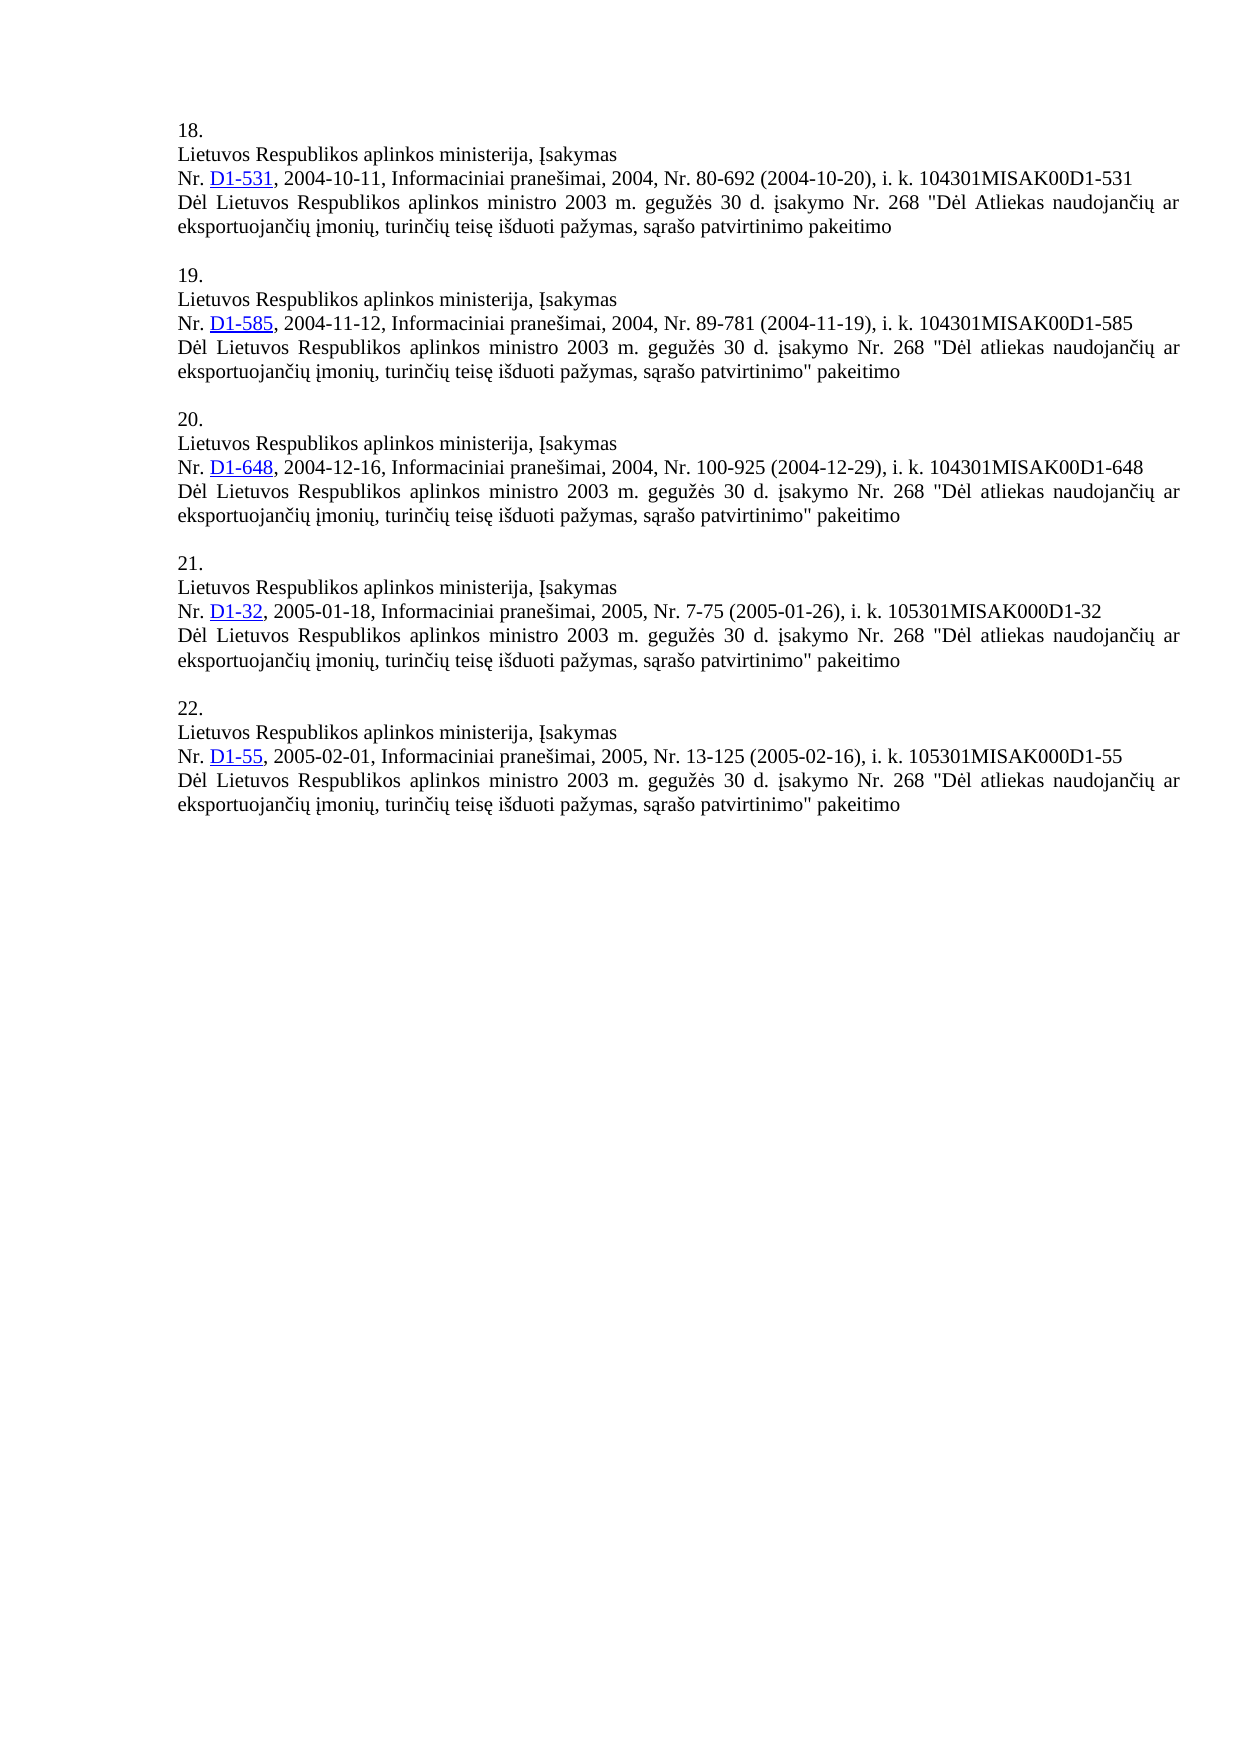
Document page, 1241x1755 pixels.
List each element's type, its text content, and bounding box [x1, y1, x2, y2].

text Lietuvos Respublikos aplinkos ministerija, Įsakymas [177, 431, 1181, 455]
text Dėl Lietuvos Respublikos aplinkos ministro 2003 m. gegužės 30 d. įsakymo Nr. 268 "Dėl atliekas naudojančių ar eksportuojančių įmonių, turinčių teisę išduoti pažymas, sąrašo patvirtinimo" pakeitimo [177, 768, 1181, 816]
text 18. [177, 118, 1181, 142]
text Lietuvos Respublikos aplinkos ministerija, Įsakymas [177, 142, 1181, 166]
text 22. [177, 696, 1181, 720]
text Lietuvos Respublikos aplinkos ministerija, Įsakymas [177, 720, 1181, 744]
text Nr. D1-55, 2005-02-01, Informaciniai pranešimai, 2005, Nr. 13-125 (2005-02-16), i. k. 105301MISAK000D1-55 [177, 744, 1181, 768]
text Dėl Lietuvos Respublikos aplinkos ministro 2003 m. gegužės 30 d. įsakymo Nr. 268 "Dėl atliekas naudojančių ar eksportuojančių įmonių, turinčių teisę išduoti pažymas, sąrašo patvirtinimo" pakeitimo [177, 479, 1181, 527]
text 21. [177, 551, 1181, 575]
text Dėl Lietuvos Respublikos aplinkos ministro 2003 m. gegužės 30 d. įsakymo Nr. 268 "Dėl atliekas naudojančių ar eksportuojančių įmonių, turinčių teisę išduoti pažymas, sąrašo patvirtinimo" pakeitimo [177, 623, 1181, 672]
text Lietuvos Respublikos aplinkos ministerija, Įsakymas [177, 287, 1181, 311]
text 20. [177, 407, 1181, 431]
text Lietuvos Respublikos aplinkos ministerija, Įsakymas [177, 575, 1181, 599]
text Nr. D1-585, 2004-11-12, Informaciniai pranešimai, 2004, Nr. 89-781 (2004-11-19), i. k. 104301MISAK00D1-585 [177, 311, 1181, 335]
text 19. [177, 262, 1181, 287]
text Nr. D1-648, 2004-12-16, Informaciniai pranešimai, 2004, Nr. 100-925 (2004-12-29), i. k. 104301MISAK00D1-648 [177, 455, 1181, 479]
text Nr. D1-531, 2004-10-11, Informaciniai pranešimai, 2004, Nr. 80-692 (2004-10-20), i. k. 104301MISAK00D1-531 [177, 166, 1181, 190]
text Nr. D1-32, 2005-01-18, Informaciniai pranešimai, 2005, Nr. 7-75 (2005-01-26), i. k. 105301MISAK000D1-32 [177, 599, 1181, 623]
text Dėl Lietuvos Respublikos aplinkos ministro 2003 m. gegužės 30 d. įsakymo Nr. 268 "Dėl Atliekas naudojančių ar eksportuojančių įmonių, turinčių teisę išduoti pažymas, sąrašo patvirtinimo pakeitimo [177, 190, 1181, 238]
text Dėl Lietuvos Respublikos aplinkos ministro 2003 m. gegužės 30 d. įsakymo Nr. 268 "Dėl atliekas naudojančių ar eksportuojančių įmonių, turinčių teisę išduoti pažymas, sąrašo patvirtinimo" pakeitimo [177, 335, 1181, 383]
